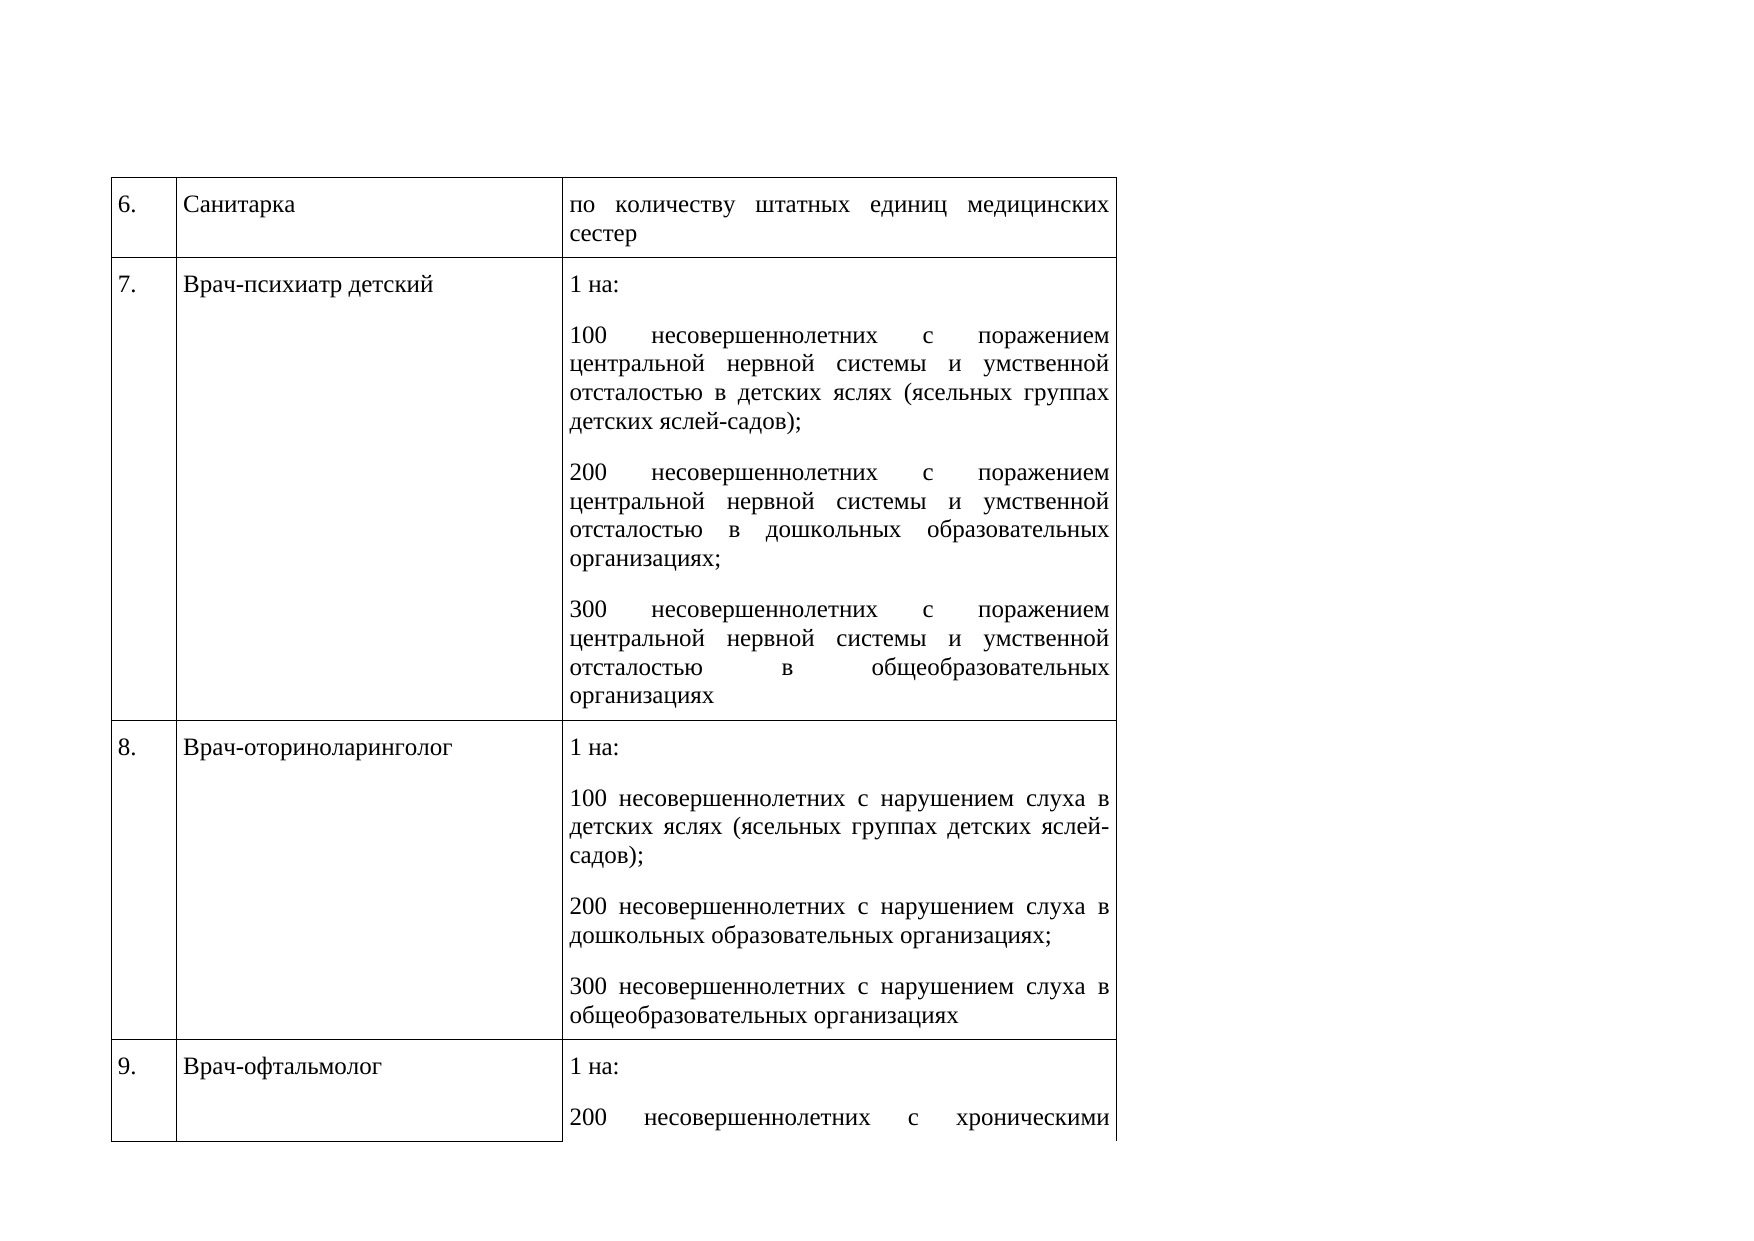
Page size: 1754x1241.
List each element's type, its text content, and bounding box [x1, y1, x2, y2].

table_cell 300 несовершеннолетних с поражением центральной нервной системы и умственной отсталостью в общеобразовательных организациях [563, 583, 1116, 720]
table_cell 300 несовершеннолетних с нарушением слуха в общеобразовательных организациях [563, 959, 1116, 1039]
table_cell 200 несовершеннолетних с хроническими [563, 1090, 1116, 1141]
table_cell Врач-офтальмолог [177, 1040, 562, 1141]
table_cell 9. [112, 1040, 176, 1141]
table_cell 200 несовершеннолетних с нарушением слуха в дошкольных образовательных организациях; [563, 880, 1116, 959]
table_cell по количеству штатных единиц медицинских сестер [563, 178, 1116, 257]
table_cell Санитарка [177, 178, 562, 257]
table_cell 6. [112, 178, 176, 257]
table_cell 100 несовершеннолетних с поражением центральной нервной системы и умственной отсталостью в детских яслях (ясельных группах детских яслей-садов); [563, 308, 1116, 445]
table_cell 1 на: [563, 258, 1116, 308]
table_cell Врач-оториноларинголог [177, 721, 562, 1039]
table_cell Врач-психиатр детский [177, 258, 562, 720]
table_cell 7. [112, 258, 176, 720]
table_cell 100 несовершеннолетних с нарушением слуха в детских яслях (ясельных группах детских яслей-садов); [563, 771, 1116, 879]
table_cell 1 на: [563, 721, 1116, 771]
table_cell 200 несовершеннолетних с поражением центральной нервной системы и умственной отсталостью в дошкольных образовательных организациях; [563, 445, 1116, 583]
table_cell 8. [112, 721, 176, 1039]
table_cell 1 на: [563, 1040, 1116, 1090]
